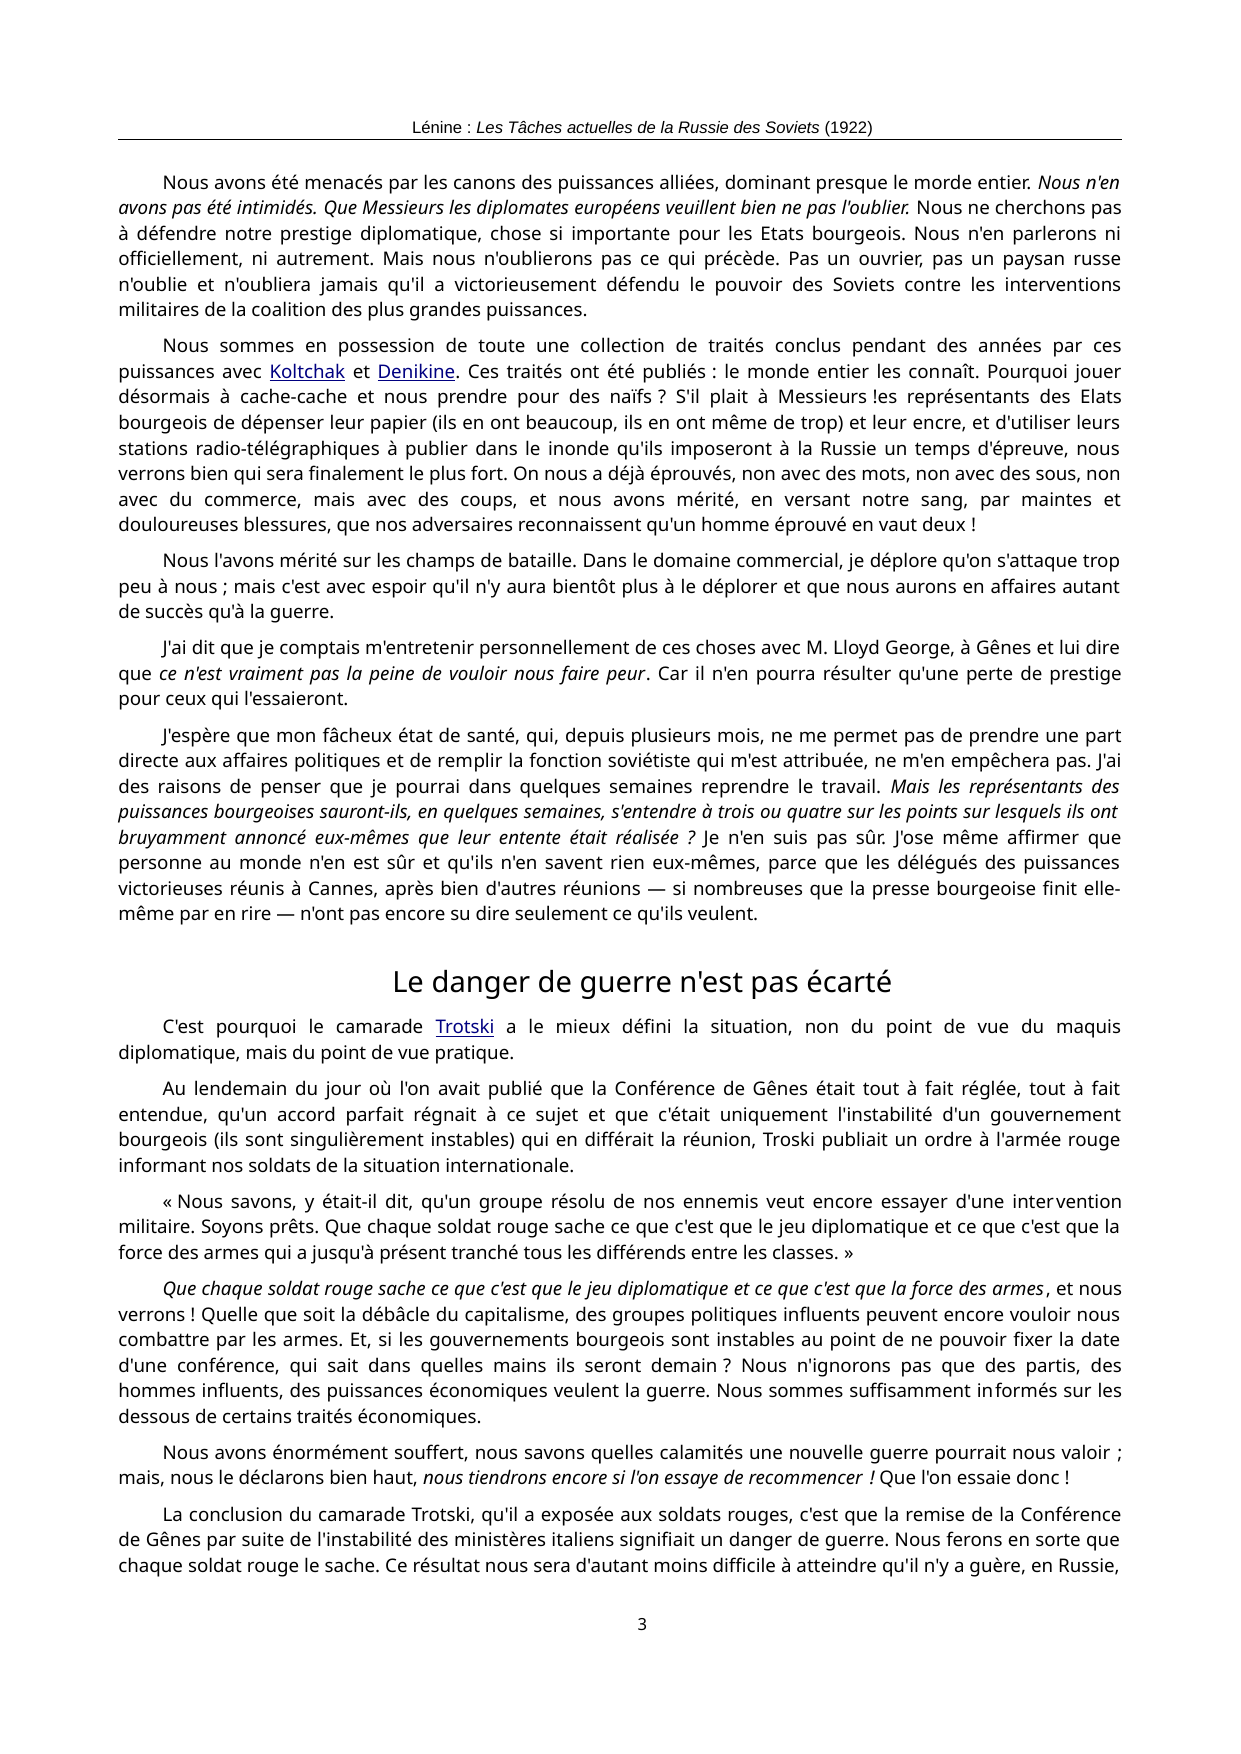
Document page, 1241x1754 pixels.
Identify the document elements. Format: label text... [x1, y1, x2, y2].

subtitle Le danger de guerre n'est pas écarté [118, 962, 1122, 1001]
text La conclusion du camarade Trotski, qu'il a ex­posée aux soldats rouges, c'est que la remise de la Conférence de Gênes par suite de l'instabilité des ministères italiens signifiait un danger de guerre. Nous ferons en sorte que chaque soldat rouge le sache. Ce résultat nous sera d'autant moins difficile à atteindre qu'il n'y a guère, en Russie, [118, 1501, 1122, 1577]
text Nous avons été menacés par les canons des puissances alliées, dominant presque le morde entier. Nous n'en avons pas été intimidés. Que Messieurs les diplomates européens veuillent bien ne pas l'oublier. Nous ne cherchons pas à défendre notre prestige diplomatique, chose si importante pour les Etats bourgeois. Nous n'en parlerons ni officiellement, ni autrement. Mais nous n'oublie­rons pas ce qui précède. Pas un ouvrier, pas un paysan russe n'oublie et n'oubliera jamais qu'il a victorieusement défendu le pouvoir des Soviets contre les interventions militaires de la coalition des plus grandes puissances. [118, 169, 1122, 322]
text Nous l'avons mérité sur les champs de bataille. Dans le domaine commercial, je déplore qu'on s'attaque trop peu à nous ; mais c'est avec espoir qu'il n'y aura bientôt plus à le déplorer et que nous aurons en affaires autant de succès qu'à la guerre. [118, 547, 1122, 624]
text J'ai dit que je comptais m'entretenir personnellement de ces choses avec M. Lloyd George, à Gênes et lui dire que ce n'est vraiment pas la peine de vouloir nous faire peur. Car il n'en pourra résulter qu'une perte de prestige pour ceux qui l'essaieront. [118, 635, 1122, 711]
text J'espère que mon fâcheux état de santé, qui, de­puis plusieurs mois, ne me permet pas de prendre une part directe aux affaires politiques et de rem­plir la fonction soviétiste qui m'est attribuée, ne m'en empêchera pas. J'ai des raisons de penser que je pourrai dans quelques semaines reprendre le travail. Mais les représentants des puissances bourgeoises sauront-ils, en quelques semaines, s'entendre à trois ou quatre sur les points sur lesquels ils ont bruyamment annoncé eux-mêmes que leur entente était réalisée ? Je n'en suis pas sûr. J'ose même affirmer que personne au monde n'en est sûr et qu'ils n'en savent rien eux-mêmes, parce que les délégués des puissances victorieuses réunis à Cannes, après bien d'autres réunions — si nombreuses que la presse bourgeoise finit elle-même par en rire — n'ont pas encore su dire seulement ce qu'ils veulent. [118, 722, 1122, 926]
text Nous sommes en possession de toute une col­lection de traités conclus pendant des années par ces puissances avec Koltchak et Denikine. Ces traités ont été publiés : le monde entier les con­naît. Pourquoi jouer désormais à cache-cache et nous prendre pour des naïfs ? S'il plait à Messieurs !es représentants des Elats bourgeois de dépenser leur papier (ils en ont beaucoup, ils en ont même de trop) et leur encre, et d'utiliser leurs stations radio-télégraphiques à publier dans le inonde qu'ils imposeront à la Russie un temps d'épreuve, nous verrons bien qui sera finalement le plus fort. On nous a déjà éprouvés, non avec des mots, non avec des sous, non avec du commerce, mais avec des coups, et nous avons mérité, en versant notre sang, par maintes et douloureuses blessures, que nos adversaires reconnaissent qu'un homme éprouvé en vaut deux ! [118, 333, 1122, 537]
text Au lendemain du jour où l'on avait publié que la Conférence de Gênes était tout à fait réglée, tout à fait entendue, qu'un accord parfait régnait à ce sujet et que c'était uniquement l'instabilité d'un gouvernement bourgeois (ils sont singulière­ment instables) qui en différait la réunion, Troski publiait un ordre à l'armée rouge informant nos soldats de la situation internationale. [118, 1076, 1122, 1178]
text Que chaque soldat rouge sache ce que c'est que le jeu diplomatique et ce que c'est que la force des armes, et nous verrons ! Quelle que soit la débâcle du capitalisme, des groupes politiques influents peuvent encore vouloir nous combattre par les armes. Et, si les gouvernements bourgeois sont instables au point de ne pouvoir fixer la date d'une conférence, qui sait dans quelles mains ils seront demain ? Nous n'ignorons pas que des partis, des hommes influents, des puissances économiques veulent la guerre. Nous sommes suffisamment in­formés sur les dessous de certains traités éco­nomiques. [118, 1275, 1122, 1428]
text C'est pourquoi le camarade Trotski a le mieux défini la situation, non du point de vue du maquis diplomatique, mais du point de vue pratique. [118, 1014, 1122, 1065]
text « Nous savons, y était-il dit, qu'un groupe résolu de nos ennemis veut encore essayer d'une inter­vention militaire. Soyons prêts. Que chaque soldat rouge sache ce que c'est que le jeu diplomatique et ce que c'est que la force des armes qui a jusqu'à présent tranché tous les différends entre les classes. » [118, 1188, 1122, 1265]
text Nous avons énormément souffert, nous savons quelles calamités une nouvelle guerre pourrait nous valoir ; mais, nous le déclarons bien haut, nous tiendrons encore si l'on essaye de recom­mencer ! Que l'on essaie donc ! [118, 1439, 1122, 1490]
